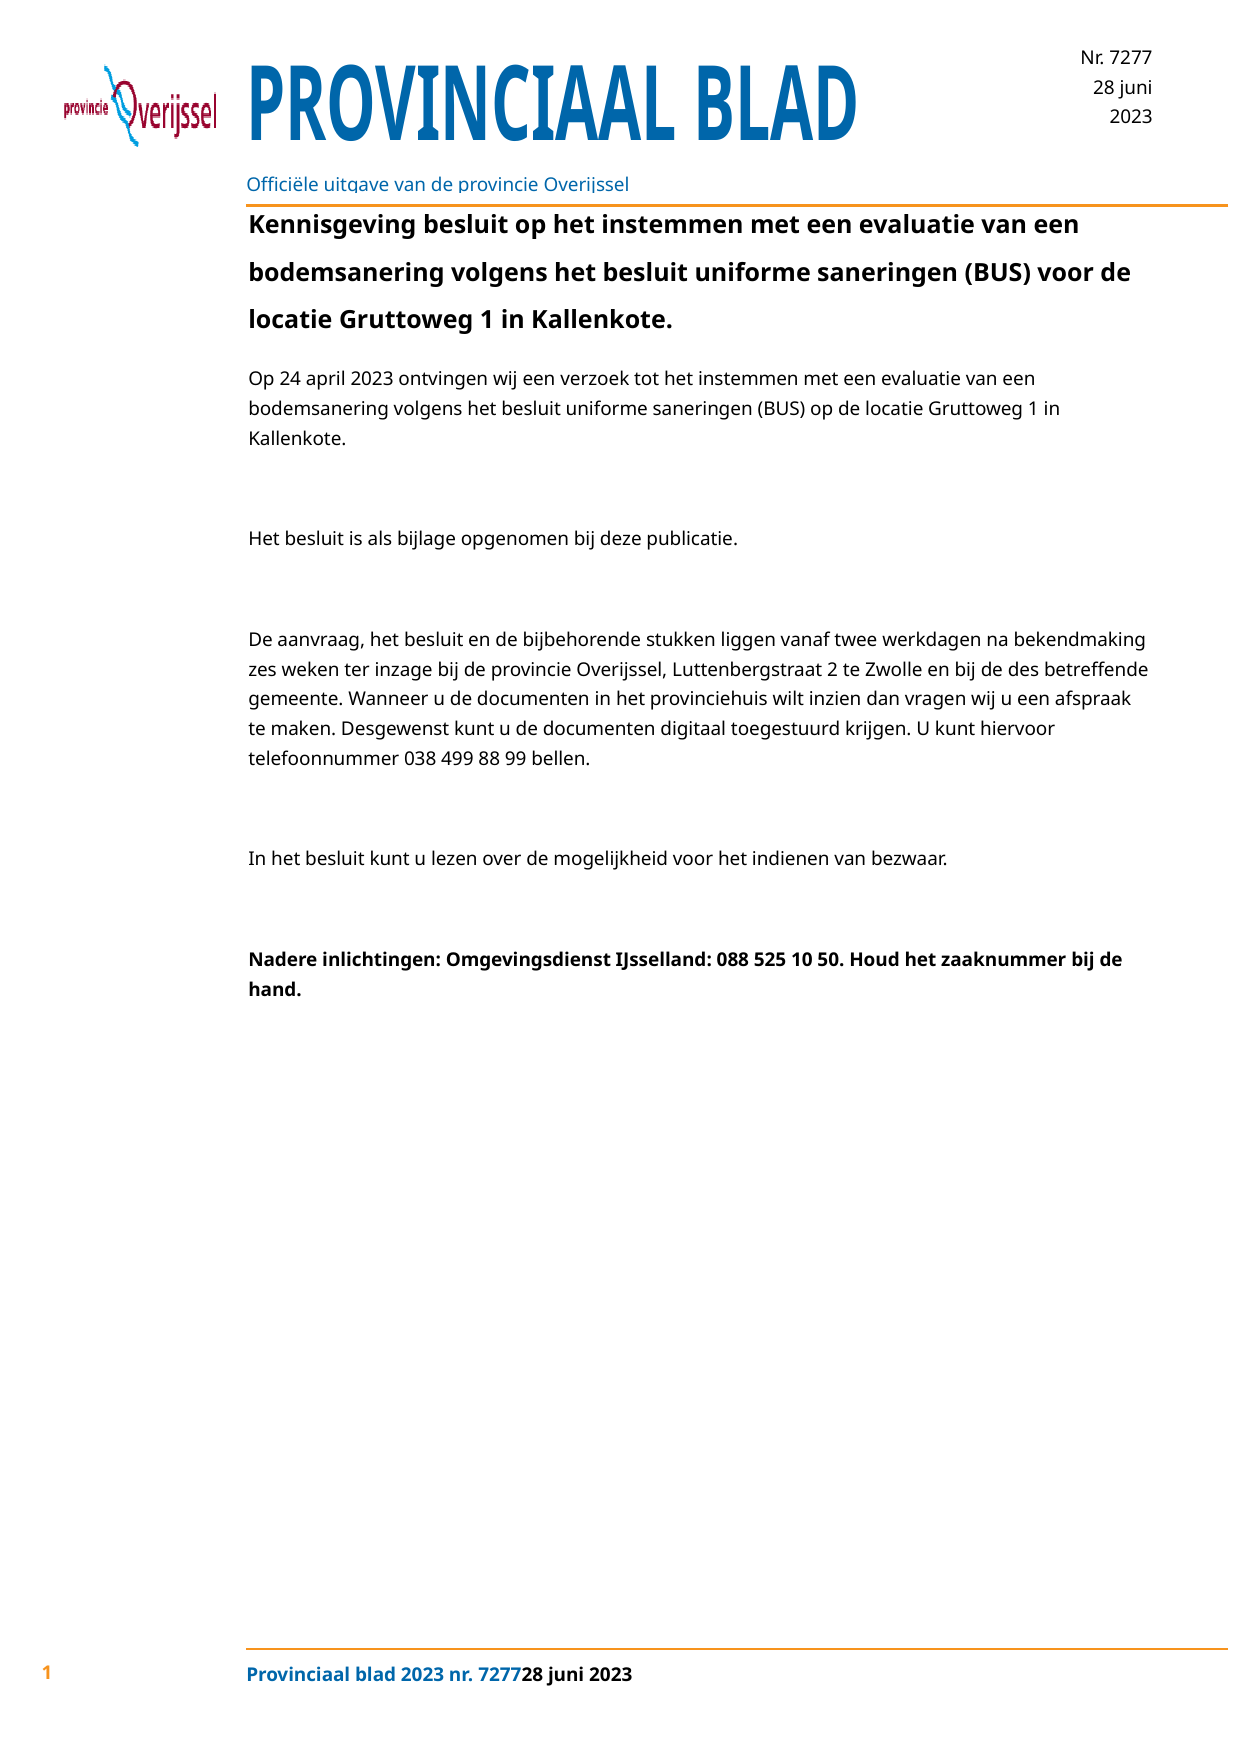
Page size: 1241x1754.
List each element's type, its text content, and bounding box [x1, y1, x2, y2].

text Het besluit is als bijlage opgenomen bij deze publicatie. [248, 526, 1152, 551]
text Op 24 april 2023 ontvingen wij een verzoek tot het instemmen met een evaluatie van een bodemsanering volgens het besluit uniforme saneringen (BUS) op de locatie Gruttoweg 1 in Kallenkote. [248, 366, 1152, 450]
text In het besluit kunt u lezen over de mogelijkheid voor het indienen van bezwaar. [248, 846, 1152, 871]
text De aanvraag, het besluit en de bijbehorende stukken liggen vanaf twee werkdagen na bekendmaking zes weken ter inzage bij de provincie Overijssel, Luttenbergstraat 2 te Zwolle en bij de des betreffende gemeente. Wanneer u de documenten in het provinciehuis wilt inzien dan vragen wij u een afspraak te maken. Desgewenst kunt u de documenten digitaal toegestuurd krijgen. U kunt hiervoor telefoonnummer 038 499 88 99 bellen. [248, 626, 1152, 770]
picture [41, 47, 231, 172]
text Kennisgeving besluit op het instemmen met een evaluatie van een bodemsanering volgens het besluit uniforme saneringen (BUS) voor de locatie Gruttoweg 1 in Kallenkote. [248, 207, 1152, 336]
text Nadere inlichtingen: Omgevingsdienst IJsselland: 088 525 10 50. Houd het zaaknummer bij de hand. [248, 946, 1152, 1002]
